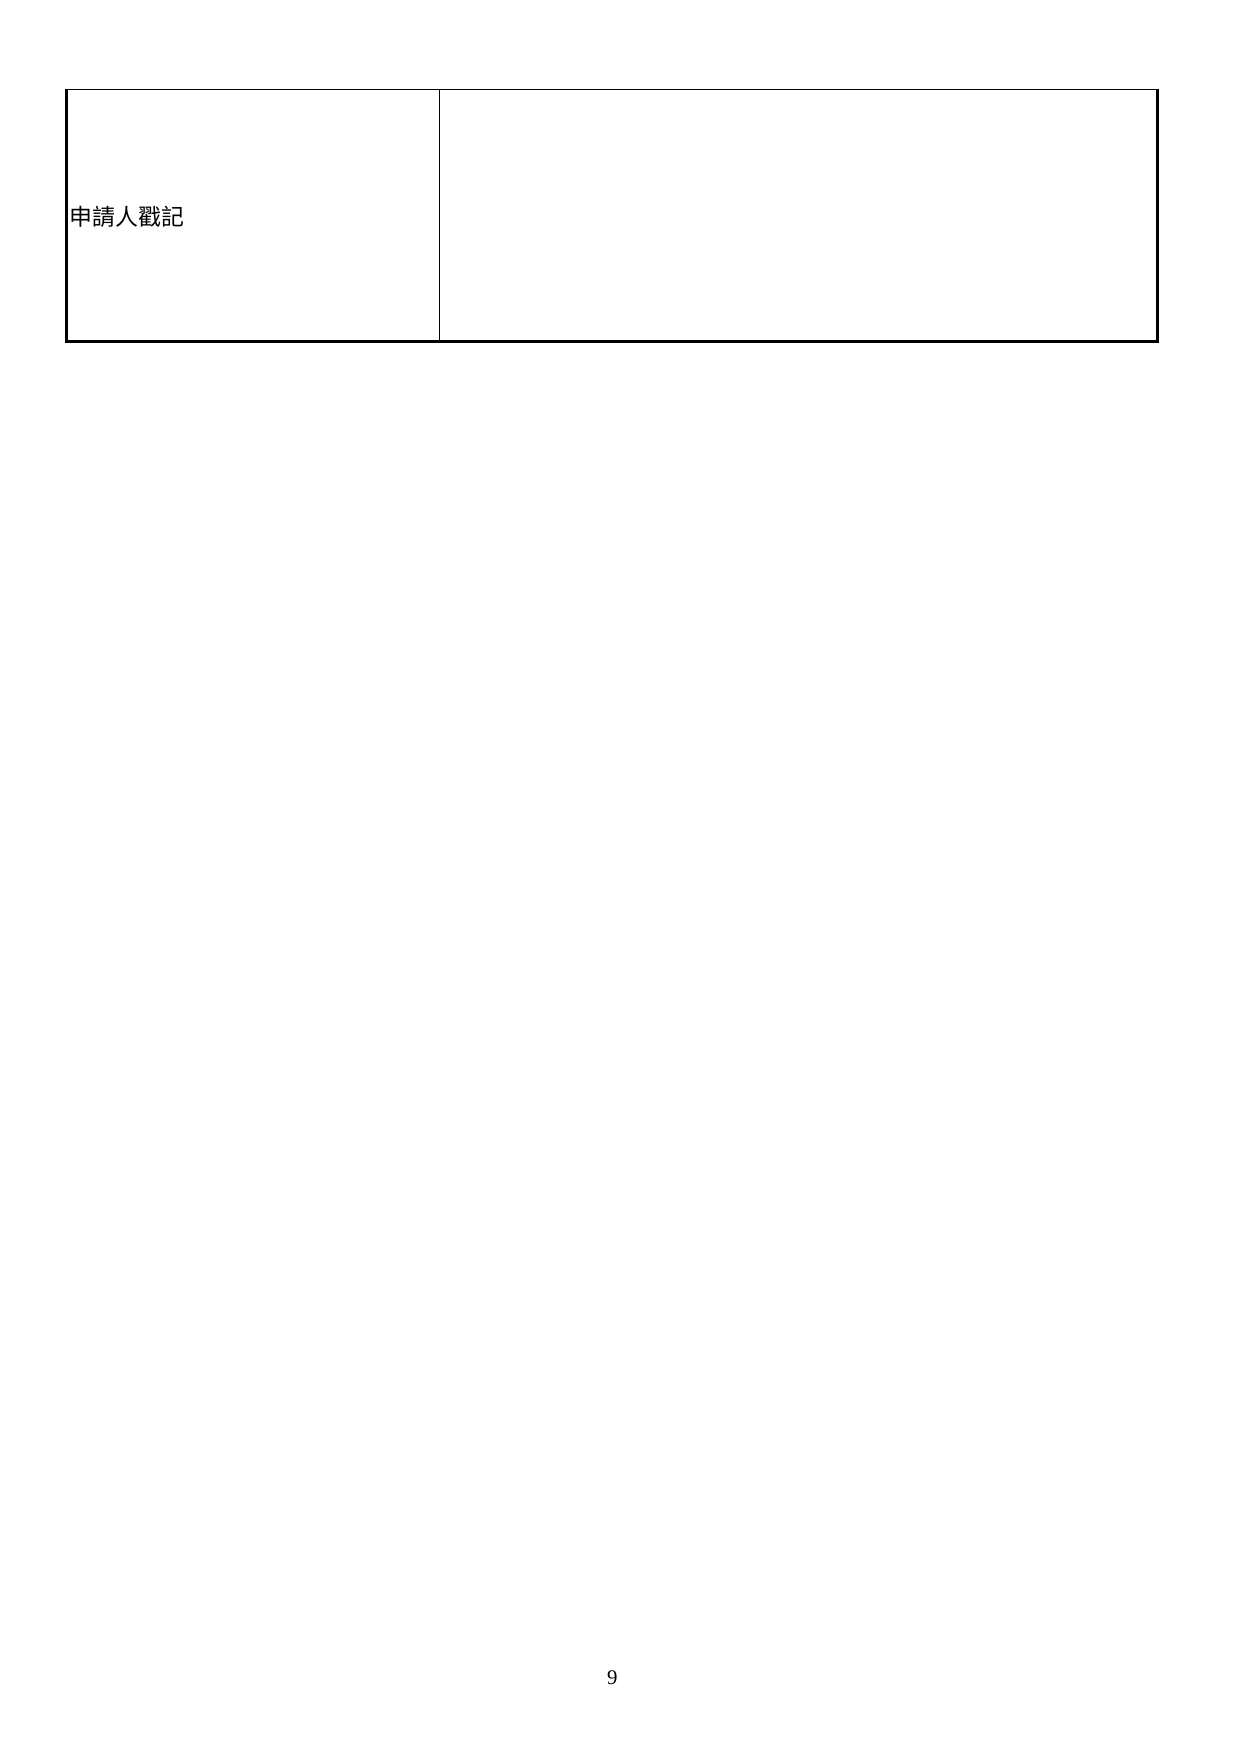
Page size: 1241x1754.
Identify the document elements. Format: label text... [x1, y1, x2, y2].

table_cell [440, 90, 1156, 340]
table_cell 申請人戳記 [68, 90, 439, 340]
